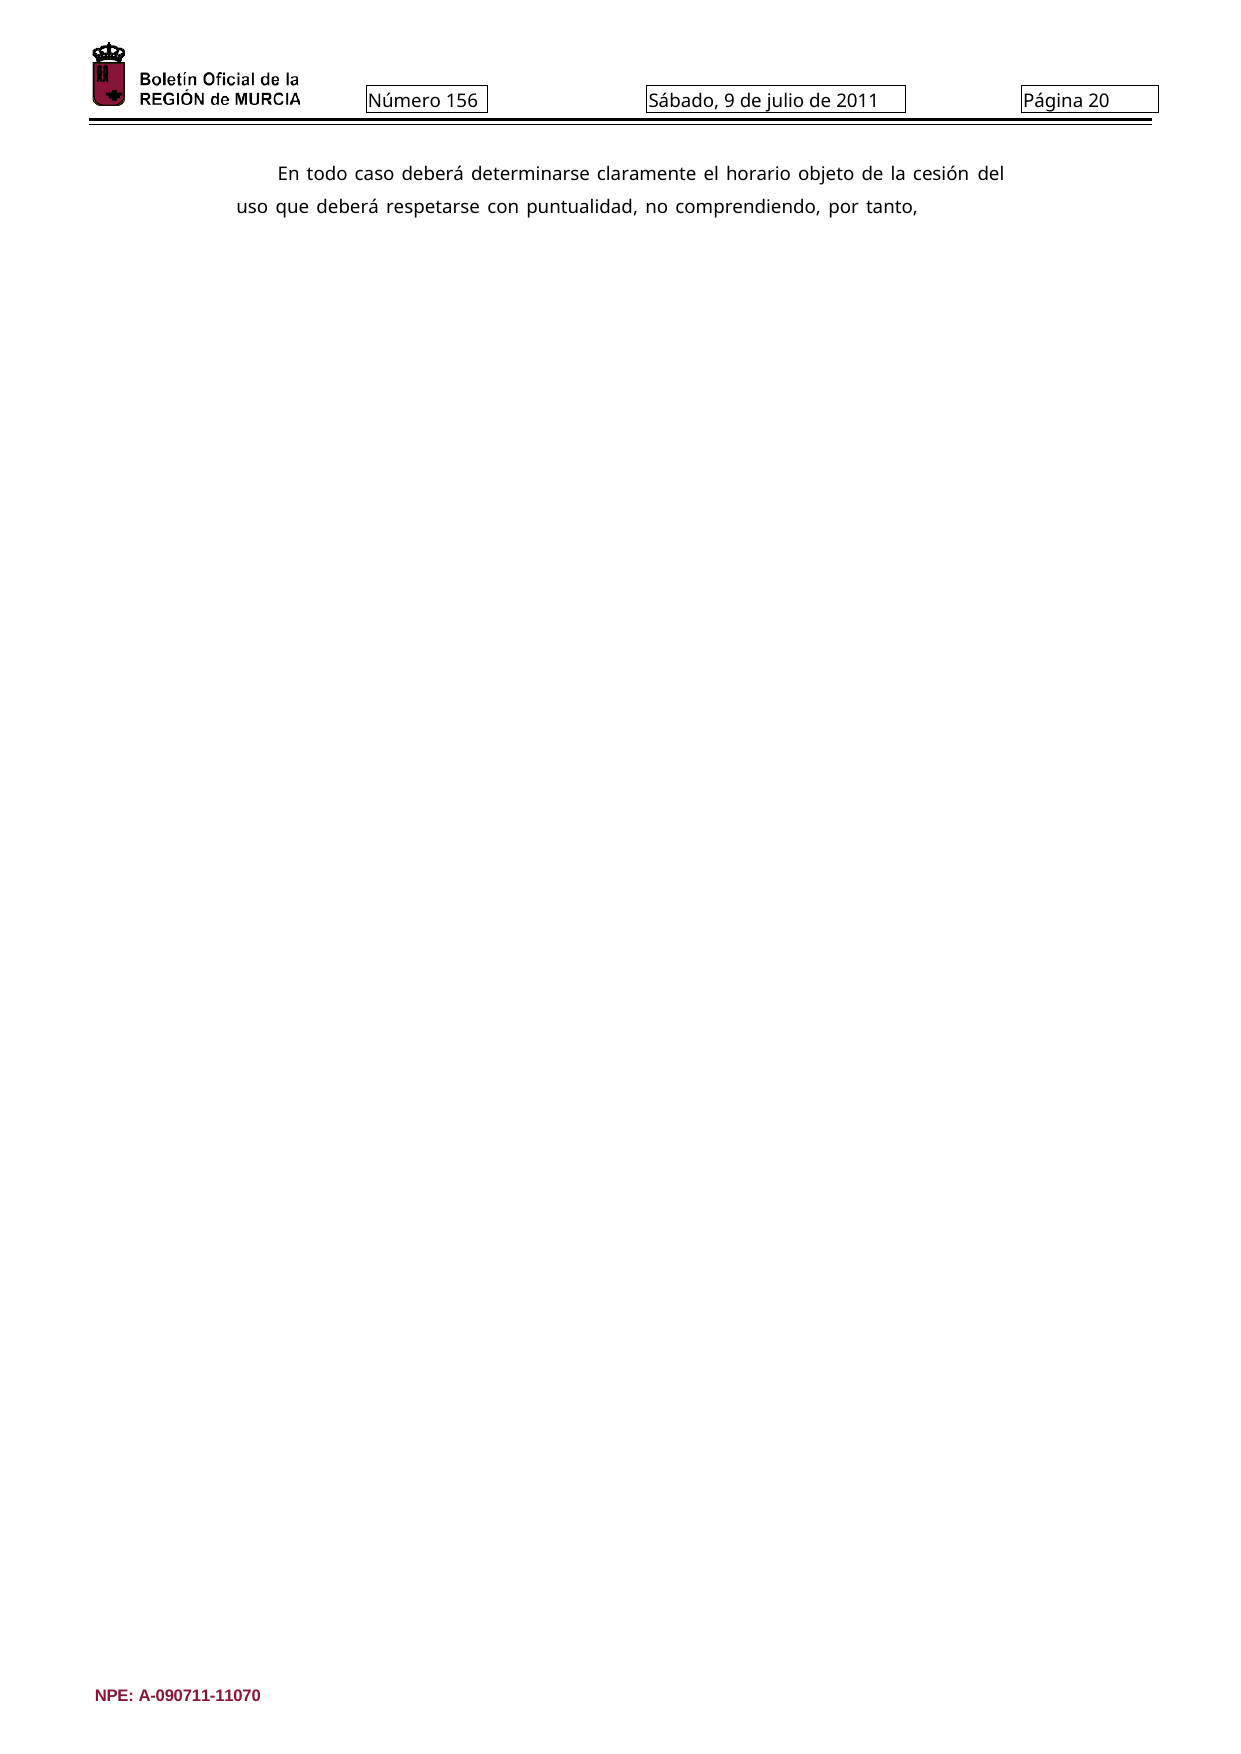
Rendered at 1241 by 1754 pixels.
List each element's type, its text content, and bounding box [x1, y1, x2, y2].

picture [92, 42, 125, 106]
text En todo caso deberá determinarse claramente el horario objeto de la cesión del uso que deberá respetarse con puntualidad, no comprendiendo, por tanto, [236, 160, 1004, 218]
picture [140, 72, 301, 105]
